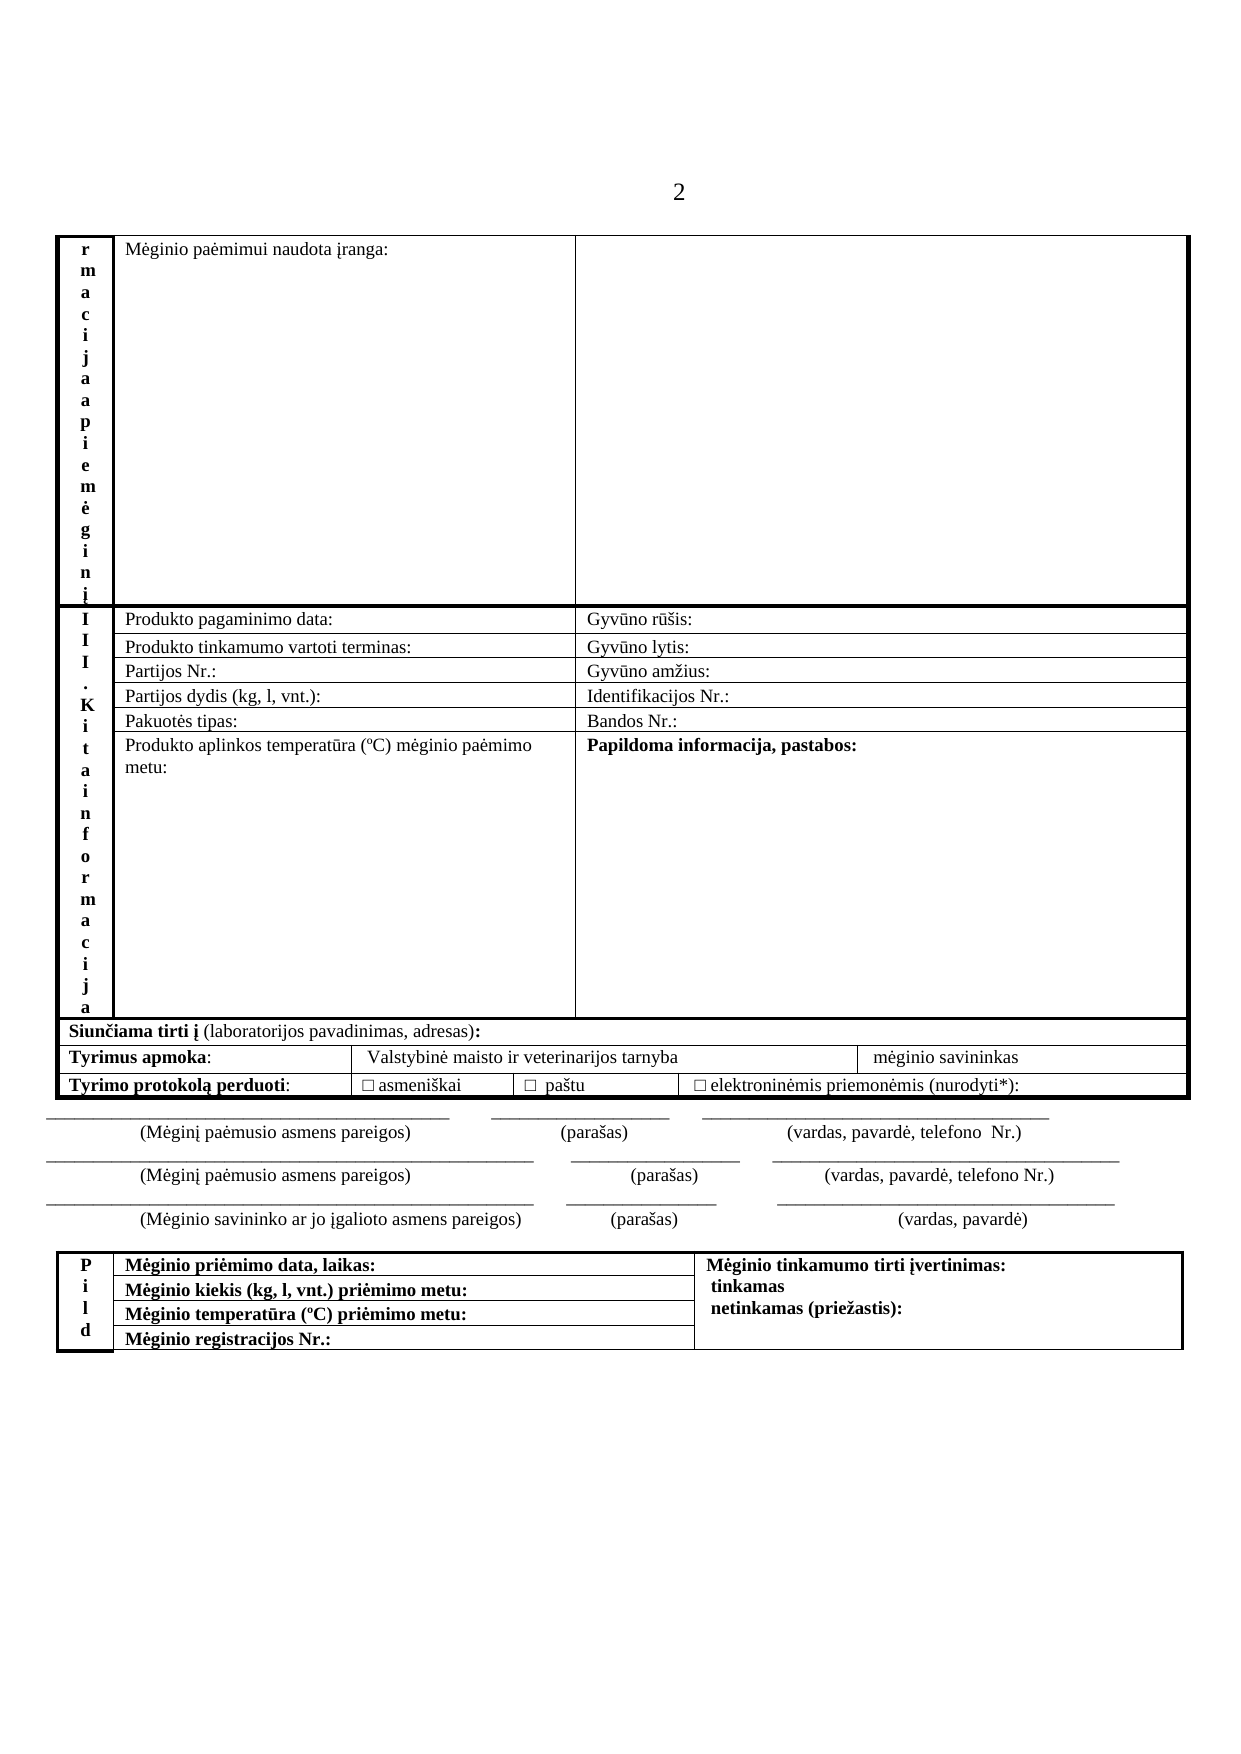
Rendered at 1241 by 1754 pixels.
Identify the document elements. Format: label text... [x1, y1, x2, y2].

table_cell Gyvūno rūšis: [576, 608, 1186, 632]
table_cell [576, 236, 1186, 604]
table_cell Mėginio registracijos Nr.: [114, 1326, 694, 1349]
table_header Mėginio priėmimo data, laikas: [114, 1254, 694, 1275]
table_cell Produkto tinkamumo vartoti terminas: [115, 634, 575, 657]
table_cell Pakuotės tipas: [115, 708, 575, 731]
table_cell Mėginio temperatūra (ºC) priėmimo metu: [114, 1301, 694, 1325]
table_cell ⁭ □ elektroninėmis priemonėmis (nurodyti*): [679, 1074, 1186, 1095]
table_cell III. Kita informacija [60, 608, 112, 1017]
text ____________________________________________________ ________________ ____________________________________ [46, 1186, 1240, 1207]
table_cell Mėginio kiekis (kg, l, vnt.) priėmimo metu: [114, 1276, 694, 1300]
table_cell Gyvūno lytis: [576, 634, 1186, 657]
table_cell Mėginio paėmimui naudota įranga: [115, 236, 575, 604]
text (Mėginio savininko ar jo įgalioto asmens pareigos) (parašas) (vardas, pavardė) [46, 1207, 1240, 1229]
table_cell Partijos dydis (kg, l, vnt.): [115, 683, 575, 707]
table_cell Produkto pagaminimo data: [115, 608, 575, 632]
table_header Mėginio tinkamumo tirti įvertinimas: ⁭ tinkamas ⁭ netinkamas (priežastis): [695, 1254, 1181, 1349]
text (Mėginį paėmusio asmens pareigos) (parašas) (vardas, pavardė, telefono Nr.) [46, 1164, 1240, 1186]
table_cell Tyrimo protokolą perduoti: [60, 1074, 351, 1095]
text (Mėginį paėmusio asmens pareigos) (parašas) (vardas, pavardė, telefono Nr.) [46, 1121, 1240, 1143]
table_header Pild [59, 1254, 113, 1349]
table_cell ⁭ mėginio savininkas [858, 1046, 1186, 1072]
text ____________________________________________________ __________________ _____________________________________ [46, 1143, 1240, 1164]
text ___________________________________________ ___________________ _____________________________________ [46, 1100, 1240, 1121]
table_cell Identifikacijos Nr.: [576, 683, 1186, 707]
table_cell ⁭ Valstybinė maisto ir veterinarijos tarnyba [352, 1046, 857, 1072]
table_cell Siunčiama tirti į (laboratorijos pavadinimas, adresas): [60, 1020, 1186, 1045]
table_cell □ ⁭ paštu [514, 1074, 678, 1095]
table_cell ⁭□ asmeniškai [352, 1074, 513, 1095]
table_cell Produkto aplinkos temperatūra (ºC) mėginio paėmimo metu: [115, 732, 575, 1017]
table_cell Papildoma informacija, pastabos: [576, 732, 1186, 1017]
table_cell rmacija apie mėginį [60, 238, 112, 604]
table_cell Gyvūno amžius: [576, 658, 1186, 682]
table_cell Tyrimus apmoka: [60, 1046, 351, 1072]
table_cell Partijos Nr.: [115, 658, 575, 682]
table_cell Bandos Nr.: [576, 708, 1186, 731]
